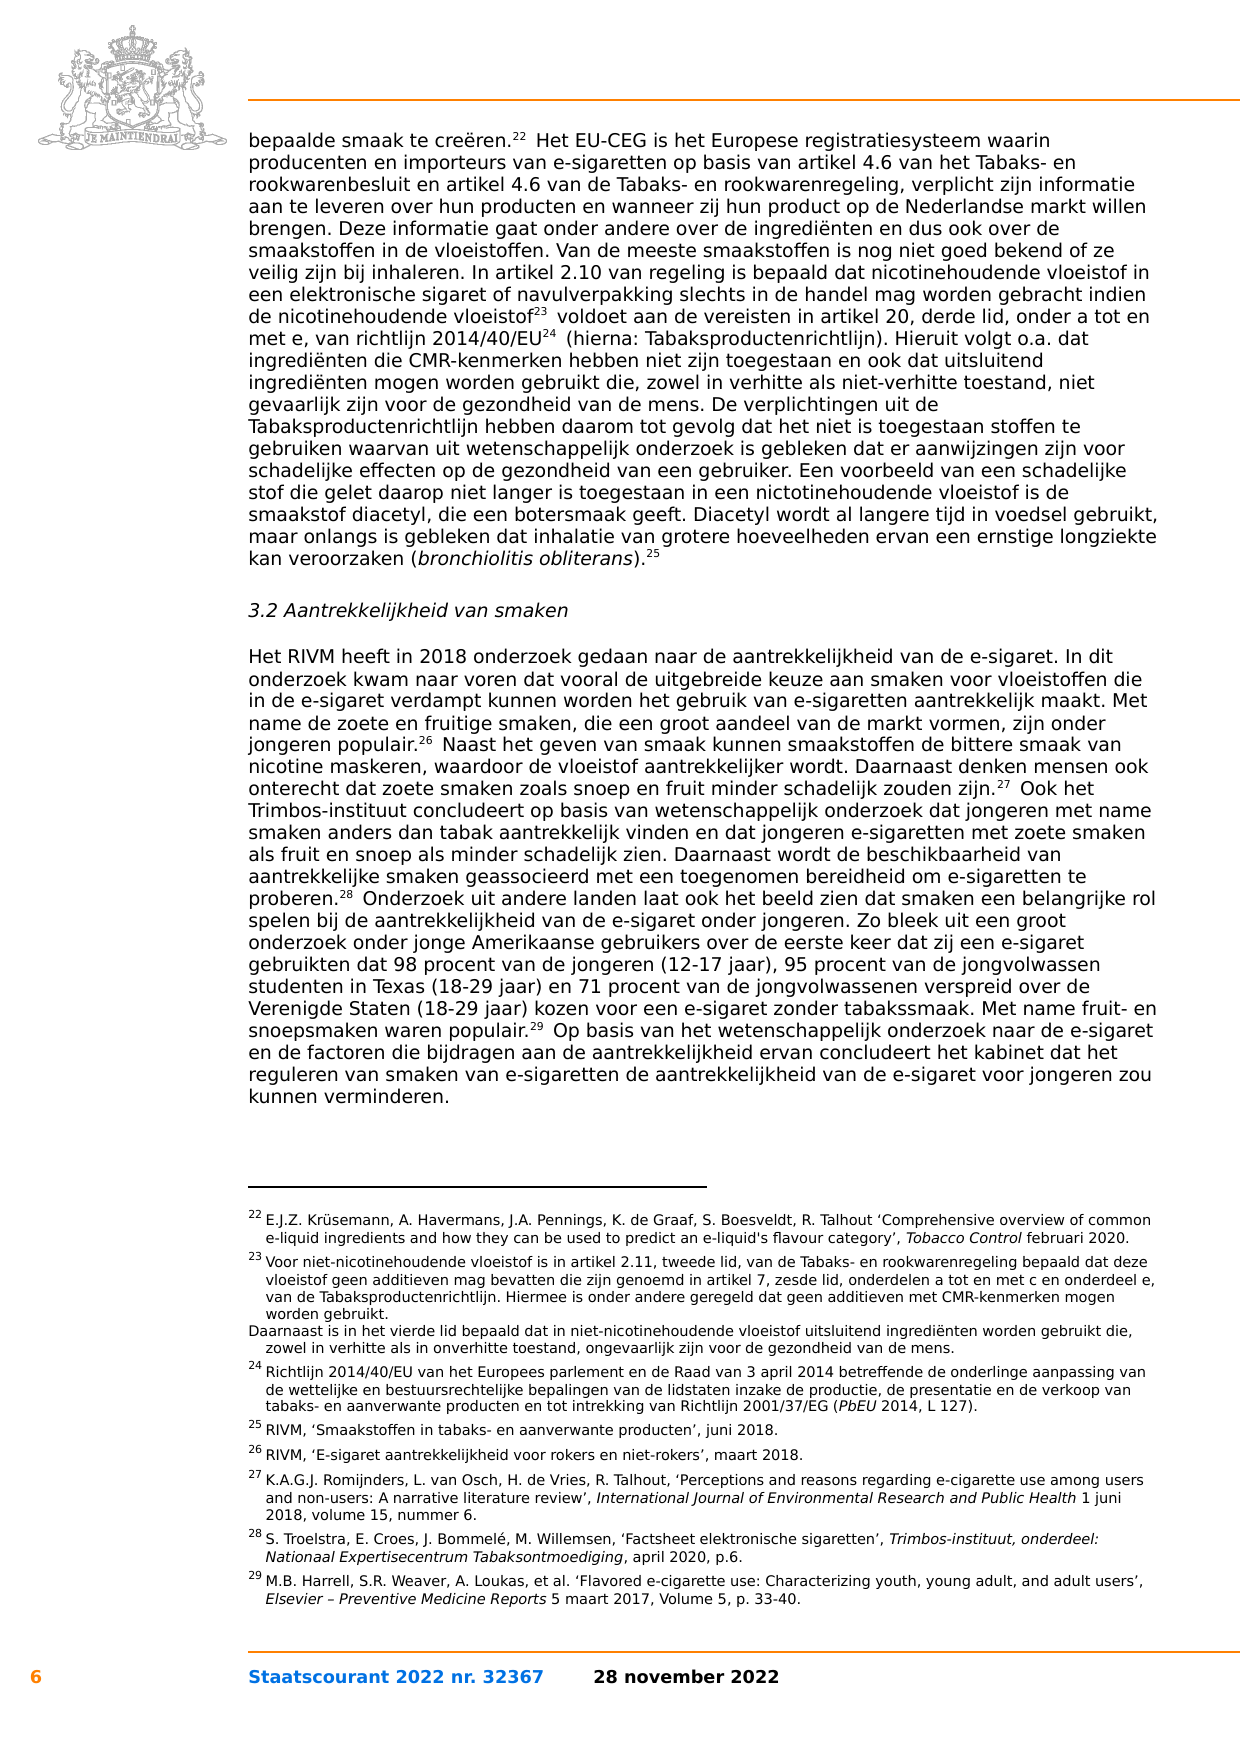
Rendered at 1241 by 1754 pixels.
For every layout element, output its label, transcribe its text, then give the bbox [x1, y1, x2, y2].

text Voor niet-nicotinehoudende vloeistof is in artikel 2.11, tweede lid, van de Tabaks- en rookwarenregeling bepaald dat deze vloeistof geen additieven mag bevatten die zijn genoemd in artikel 7, zesde lid, onderdelen a tot en met c en onderdeel e, van de Tabaksproductenrichtlijn. Hiermee is onder andere geregeld dat geen additieven met CMR-kenmerken mogen worden gebruikt. [248, 1250, 1163, 1323]
text bepaalde smaak te creëren. Het EU-CEG is het Europese registratiesysteem waarin producenten en importeurs van e-sigaretten op basis van artikel 4.6 van het Tabaks- en rookwarenbesluit en artikel 4.6 van de Tabaks- en rookwarenregeling, verplicht zijn informatie aan te leveren over hun producten en wanneer zij hun product op de Nederlandse markt willen brengen. Deze informatie gaat onder andere over de ingrediënten en dus ook over de smaakstoffen in de vloeistoffen. Van de meeste smaakstoffen is nog niet goed bekend of ze veilig zijn bij inhaleren. In artikel 2.10 van regeling is bepaald dat nicotinehoudende vloeistof in een elektronische sigaret of navulverpakking slechts in de handel mag worden gebracht indien de nicotinehoudende vloeistof voldoet aan de vereisten in artikel 20, derde lid, onder a tot en met e, van richtlijn 2014/40/EU (hierna: Tabaksproductenrichtlijn). Hieruit volgt o.a. dat ingrediënten die CMR-kenmerken hebben niet zijn toegestaan en ook dat uitsluitend ingrediënten mogen worden gebruikt die, zowel in verhitte als niet-verhitte toestand, niet gevaarlijk zijn voor de gezondheid van de mens. De verplichtingen uit de Tabaksproductenrichtlijn hebben daarom tot gevolg dat het niet is toegestaan stoffen te gebruiken waarvan uit wetenschappelijk onderzoek is gebleken dat er aanwijzingen zijn voor schadelijke effecten op de gezondheid van een gebruiker. Een voorbeeld van een schadelijke stof die gelet daarop niet langer is toegestaan in een nictotinehoudende vloeistof is de smaakstof diacetyl, die een botersmaak geeft. Diacetyl wordt al langere tijd in voedsel gebruikt, maar onlangs is gebleken dat inhalatie van grotere hoeveelheden ervan een ernstige longziekte kan veroorzaken (bronchiolitis obliterans). [248, 130, 1163, 569]
text E.J.Z. Krüsemann, A. Havermans, J.A. Pennings, K. de Graaf, S. Boesveldt, R. Talhout ‘Comprehensive overview of common e-liquid ingredients and how they can be used to predict an e-liquid's flavour category’, Tobacco Control februari 2020. [248, 1208, 1163, 1247]
text RIVM, ‘E-sigaret aantrekkelijkheid voor rokers en niet-rokers’, maart 2018. [248, 1443, 1163, 1465]
text Daarnaast is in het vierde lid bepaald dat in niet-nicotinehoudende vloeistof uitsluitend ingrediënten worden gebruikt die, zowel in verhitte als in onverhitte toestand, ongevaarlijk zijn voor de gezondheid van de mens. [248, 1323, 1163, 1357]
text RIVM, ‘Smaakstoffen in tabaks- en aanverwante producten’, juni 2018. [248, 1418, 1163, 1440]
text S. Troelstra, E. Croes, J. Bommelé, M. Willemsen, ‘Factsheet elektronische sigaretten’, Trimbos-instituut, onderdeel: Nationaal Expertisecentrum Tabaksontmoediging, april 2020, p.6. [248, 1527, 1163, 1566]
text Het RIVM heeft in 2018 onderzoek gedaan naar de aantrekkelijkheid van de e-sigaret. In dit onderzoek kwam naar voren dat vooral de uitgebreide keuze aan smaken voor vloeistoffen die in de e-sigaret verdampt kunnen worden het gebruik van e-sigaretten aantrekkelijk maakt. Met name de zoete en fruitige smaken, die een groot aandeel van de markt vormen, zijn onder jongeren populair. Naast het geven van smaak kunnen smaakstoffen de bittere smaak van nicotine maskeren, waardoor de vloeistof aantrekkelijker wordt. Daarnaast denken mensen ook onterecht dat zoete smaken zoals snoep en fruit minder schadelijk zouden zijn. Ook het Trimbos-instituut concludeert op basis van wetenschappelijk onderzoek dat jongeren met name smaken anders dan tabak aantrekkelijk vinden en dat jongeren e-sigaretten met zoete smaken als fruit en snoep als minder schadelijk zien. Daarnaast wordt de beschikbaarheid van aantrekkelijke smaken geassocieerd met een toegenomen bereidheid om e-sigaretten te proberen. Onderzoek uit andere landen laat ook het beeld zien dat smaken een belangrijke rol spelen bij de aantrekkelijkheid van de e-sigaret onder jongeren. Zo bleek uit een groot onderzoek onder jonge Amerikaanse gebruikers over de eerste keer dat zij een e-sigaret gebruikten dat 98 procent van de jongeren (12-17 jaar), 95 procent van de jongvolwassen studenten in Texas (18-29 jaar) en 71 procent van de jongvolwassenen verspreid over de Verenigde Staten (18-29 jaar) kozen voor een e-sigaret zonder tabakssmaak. Met name fruit- en snoepsmaken waren populair. Op basis van het wetenschappelijk onderzoek naar de e-sigaret en de factoren die bijdragen aan de aantrekkelijkheid ervan concludeert het kabinet dat het reguleren van smaken van e-sigaretten de aantrekkelijkheid van de e-sigaret voor jongeren zou kunnen verminderen. [248, 646, 1163, 1108]
subtitle 3.2 Aantrekkelijkheid van smaken [248, 599, 1163, 621]
text K.A.G.J. Romijnders, L. van Osch, H. de Vries, R. Talhout, ‘Perceptions and reasons regarding e-cigarette use among users and non-users: A narrative literature review’, International Journal of Environmental Research and Public Health 1 juni 2018, volume 15, nummer 6. [248, 1468, 1163, 1524]
text Richtlijn 2014/40/EU van het Europees parlement en de Raad van 3 april 2014 betreffende de onderlinge aanpassing van de wettelijke en bestuursrechtelijke bepalingen van de lidstaten inzake de productie, de presentatie en de verkoop van tabaks- en aanverwante producten en tot intrekking van Richtlijn 2001/37/EG (PbEU 2014, L 127). [248, 1359, 1163, 1415]
text M.B. Harrell, S.R. Weaver, A. Loukas, et al. ‘Flavored e-cigarette use: Characterizing youth, young adult, and adult users’, Elsevier – Preventive Medicine Reports 5 maart 2017, Volume 5, p. 33-40. [248, 1569, 1163, 1608]
picture [38, 25, 227, 150]
